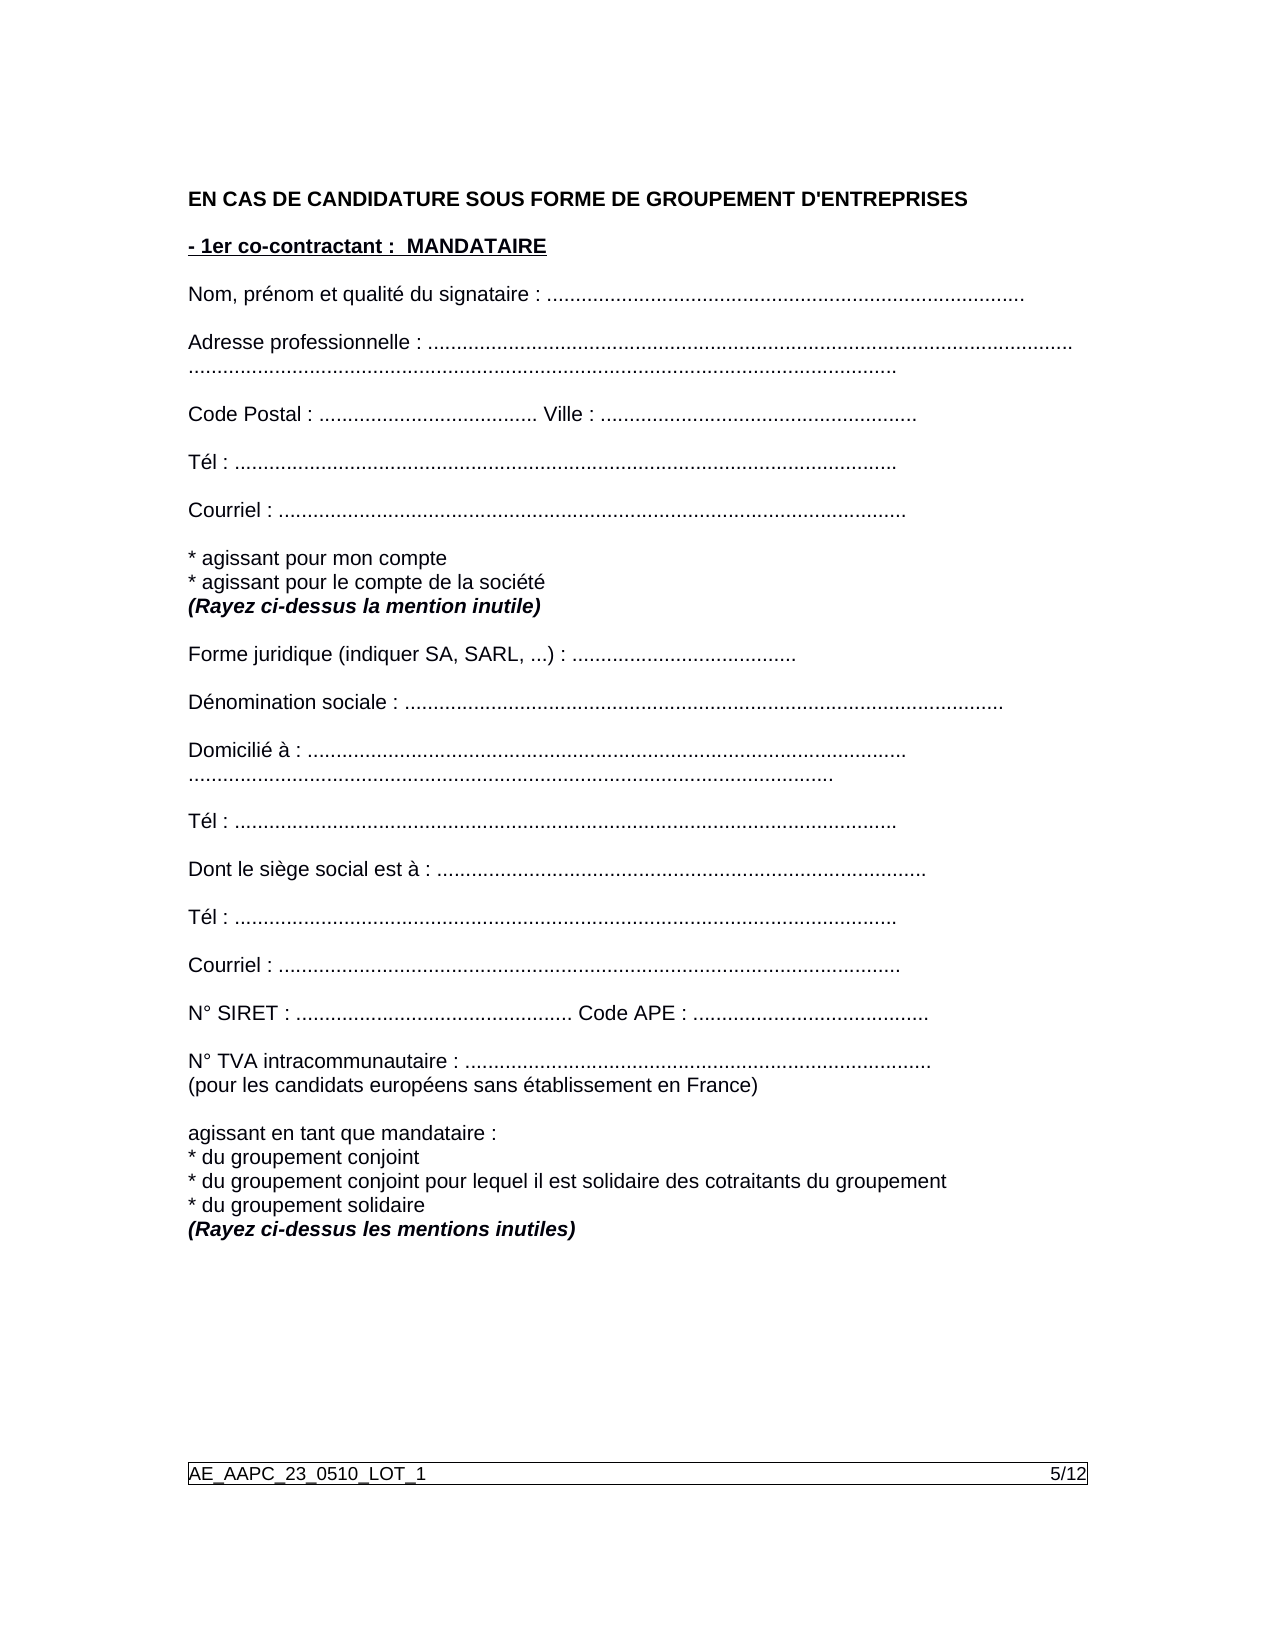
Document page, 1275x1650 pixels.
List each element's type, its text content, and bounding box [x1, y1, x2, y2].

text * du groupement conjoint pour lequel il est solidaire des cotraitants du groupement [188, 1169, 1087, 1193]
text Forme juridique (indiquer SA, SARL, ...) : ....................................... [188, 642, 1087, 666]
text Tél : ................................................................................................................... [188, 905, 1087, 929]
text EN CAS DE CANDIDATURE SOUS FORME DE GROUPEMENT D'ENTREPRISES [188, 186, 1087, 210]
text Domicilié à : ........................................................................................................ [188, 737, 1087, 761]
text Tél : ................................................................................................................... [188, 450, 1087, 474]
text Dont le siège social est à : ..................................................................................... [188, 857, 1087, 881]
text Adresse professionnelle : ................................................................................................................ [188, 330, 1087, 354]
text Nom, prénom et qualité du signataire : ................................................................................... [188, 282, 1087, 306]
text Courriel : ............................................................................................................ [188, 953, 1087, 977]
text * du groupement solidaire [188, 1193, 1087, 1217]
text (Rayez ci-dessus les mentions inutiles) [188, 1217, 1087, 1241]
text Courriel : ............................................................................................................. [188, 498, 1087, 522]
text agissant en tant que mandataire : [188, 1121, 1087, 1145]
text N° SIRET : ................................................ Code APE : ......................................... [188, 1001, 1087, 1025]
text (pour les candidats européens sans établissement en France) [188, 1073, 1087, 1097]
text - 1er co-contractant : MANDATAIRE [188, 234, 1087, 258]
text Dénomination sociale : ........................................................................................................ [188, 689, 1087, 713]
text * agissant pour le compte de la société [188, 570, 1087, 594]
text N° TVA intracommunautaire : ................................................................................. [188, 1049, 1087, 1073]
text * du groupement conjoint [188, 1145, 1087, 1169]
text ........................................................................................................................... [188, 354, 1087, 378]
text (Rayez ci-dessus la mention inutile) [188, 594, 1087, 618]
text Tél : ................................................................................................................... [188, 809, 1087, 833]
text Code Postal : ...................................... Ville : ....................................................... [188, 402, 1087, 426]
text * agissant pour mon compte [188, 546, 1087, 570]
text ................................................................................................................ [188, 761, 1087, 785]
